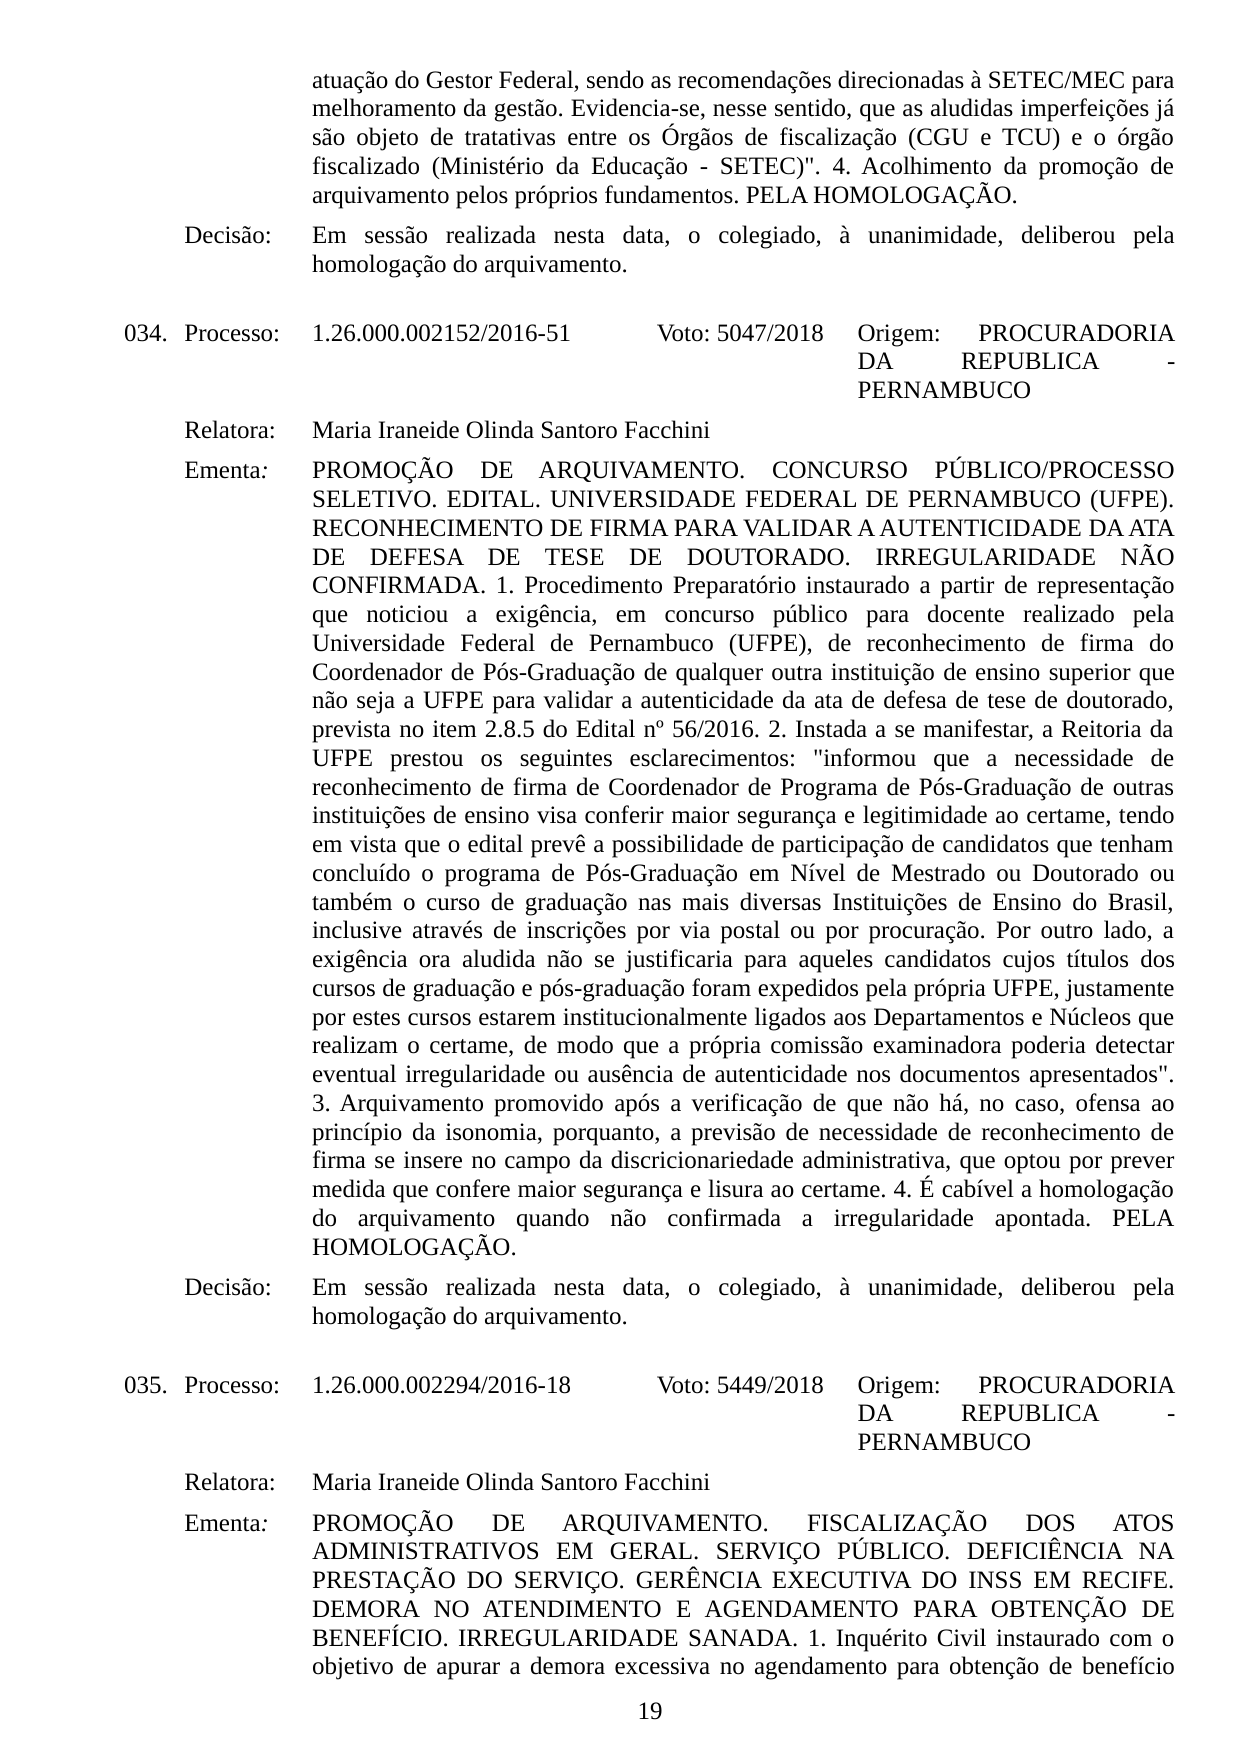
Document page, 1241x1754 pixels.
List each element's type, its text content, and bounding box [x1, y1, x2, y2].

table_cell Relatora: [178, 410, 306, 450]
table_header 034. [118, 312, 178, 410]
table_cell atuação do Gestor Federal, sendo as recomendações direcionadas à SETEC/MEC para melhoramento da gestão. Evidencia-se, nesse sentido, que as aludidas imperfeições já são objeto de tratativas entre os Órgãos de fiscalização (CGU e TCU) e o órgão fiscalizado (Ministério da Educação - SETEC)". 4. Acolhimento da promoção de arquivamento pelos próprios fundamentos. PELA HOMOLOGAÇÃO. [306, 59, 1181, 214]
table_cell Em sessão realizada nesta data, o colegiado, à unanimidade, deliberou pela homologação do arquivamento. [306, 1266, 1181, 1335]
table_cell Maria Iraneide Olinda Santoro Facchini [306, 410, 1181, 450]
table_cell Decisão: [178, 1266, 306, 1335]
table_cell [178, 59, 306, 214]
table_cell [118, 214, 178, 283]
table_cell PROMOÇÃO DE ARQUIVAMENTO. CONCURSO PÚBLICO/PROCESSO SELETIVO. EDITAL. UNIVERSIDADE FEDERAL DE PERNAMBUCO (UFPE). RECONHECIMENTO DE FIRMA PARA VALIDAR A AUTENTICIDADE DA ATA DE DEFESA DE TESE DE DOUTORADO. IRREGULARIDADE NÃO CONFIRMADA. 1. Procedimento Preparatório instaurado a partir de representação que noticiou a exigência, em concurso público para docente realizado pela Universidade Federal de Pernambuco (UFPE), de reconhecimento de firma do Coordenador de Pós-Graduação de qualquer outra instituição de ensino superior que não seja a UFPE para validar a autenticidade da ata de defesa de tese de doutorado, prevista no item 2.8.5 do Edital nº 56/2016. 2. Instada a se manifestar, a Reitoria da UFPE prestou os seguintes esclarecimentos: "informou que a necessidade de reconhecimento de firma de Coordenador de Programa de Pós-Graduação de outras instituições de ensino visa conferir maior segurança e legitimidade ao certame, tendo em vista que o edital prevê a possibilidade de participação de candidatos que tenham concluído o programa de Pós-Graduação em Nível de Mestrado ou Doutorado ou também o curso de graduação nas mais diversas Instituições de Ensino do Brasil, inclusive através de inscrições por via postal ou por procuração. Por outro lado, a exigência ora aludida não se justificaria para aqueles candidatos cujos títulos dos cursos de graduação e pós-graduação foram expedidos pela própria UFPE, justamente por estes cursos estarem institucionalmente ligados aos Departamentos e Núcleos que realizam o certame, de modo que a própria comissão examinadora poderia detectar eventual irregularidade ou ausência de autenticidade nos documentos apresentados". 3. Arquivamento promovido após a verificação de que não há, no caso, ofensa ao princípio da isonomia, porquanto, a previsão de necessidade de reconhecimento de firma se insere no campo da discricionariedade administrativa, que optou por prever medida que confere maior segurança e lisura ao certame. 4. É cabível a homologação do arquivamento quando não confirmada a irregularidade apontada. PELA HOMOLOGAÇÃO. [306, 450, 1181, 1266]
table_cell Maria Iraneide Olinda Santoro Facchini [306, 1462, 1181, 1502]
table_cell Relatora: [178, 1462, 306, 1502]
table_header 035. [118, 1364, 178, 1462]
table_cell Em sessão realizada nesta data, o colegiado, à unanimidade, deliberou pela homologação do arquivamento. [306, 214, 1181, 283]
table_cell [118, 59, 178, 214]
table_cell [118, 1462, 178, 1502]
table_header Processo: [178, 312, 306, 410]
table_cell Ementa: [178, 450, 306, 1266]
table_header Processo: [178, 1364, 306, 1462]
table_cell [118, 410, 178, 450]
table_header Voto: 5449/2018 [651, 1364, 852, 1462]
table_cell [118, 1266, 178, 1335]
table_cell [118, 450, 178, 1266]
table_header Voto: 5047/2018 [651, 312, 852, 410]
table_header Origem: PROCURADORIA DA REPUBLICA - PERNAMBUCO [852, 1364, 1181, 1462]
table_header 1.26.000.002152/2016-51 [306, 312, 651, 410]
table_header Origem: PROCURADORIA DA REPUBLICA - PERNAMBUCO [852, 312, 1181, 410]
table_header 1.26.000.002294/2016-18 [306, 1364, 651, 1462]
table_cell Ementa: [178, 1502, 306, 1686]
table_cell PROMOÇÃO DE ARQUIVAMENTO. FISCALIZAÇÃO DOS ATOS ADMINISTRATIVOS EM GERAL. SERVIÇO PÚBLICO. DEFICIÊNCIA NA PRESTAÇÃO DO SERVIÇO. GERÊNCIA EXECUTIVA DO INSS EM RECIFE. DEMORA NO ATENDIMENTO E AGENDAMENTO PARA OBTENÇÃO DE BENEFÍCIO. IRREGULARIDADE SANADA. 1. Inquérito Civil instaurado com o objetivo de apurar a demora excessiva no agendamento para obtenção de benefício [306, 1502, 1181, 1686]
table_cell [118, 1502, 178, 1686]
table_cell Decisão: [178, 214, 306, 283]
